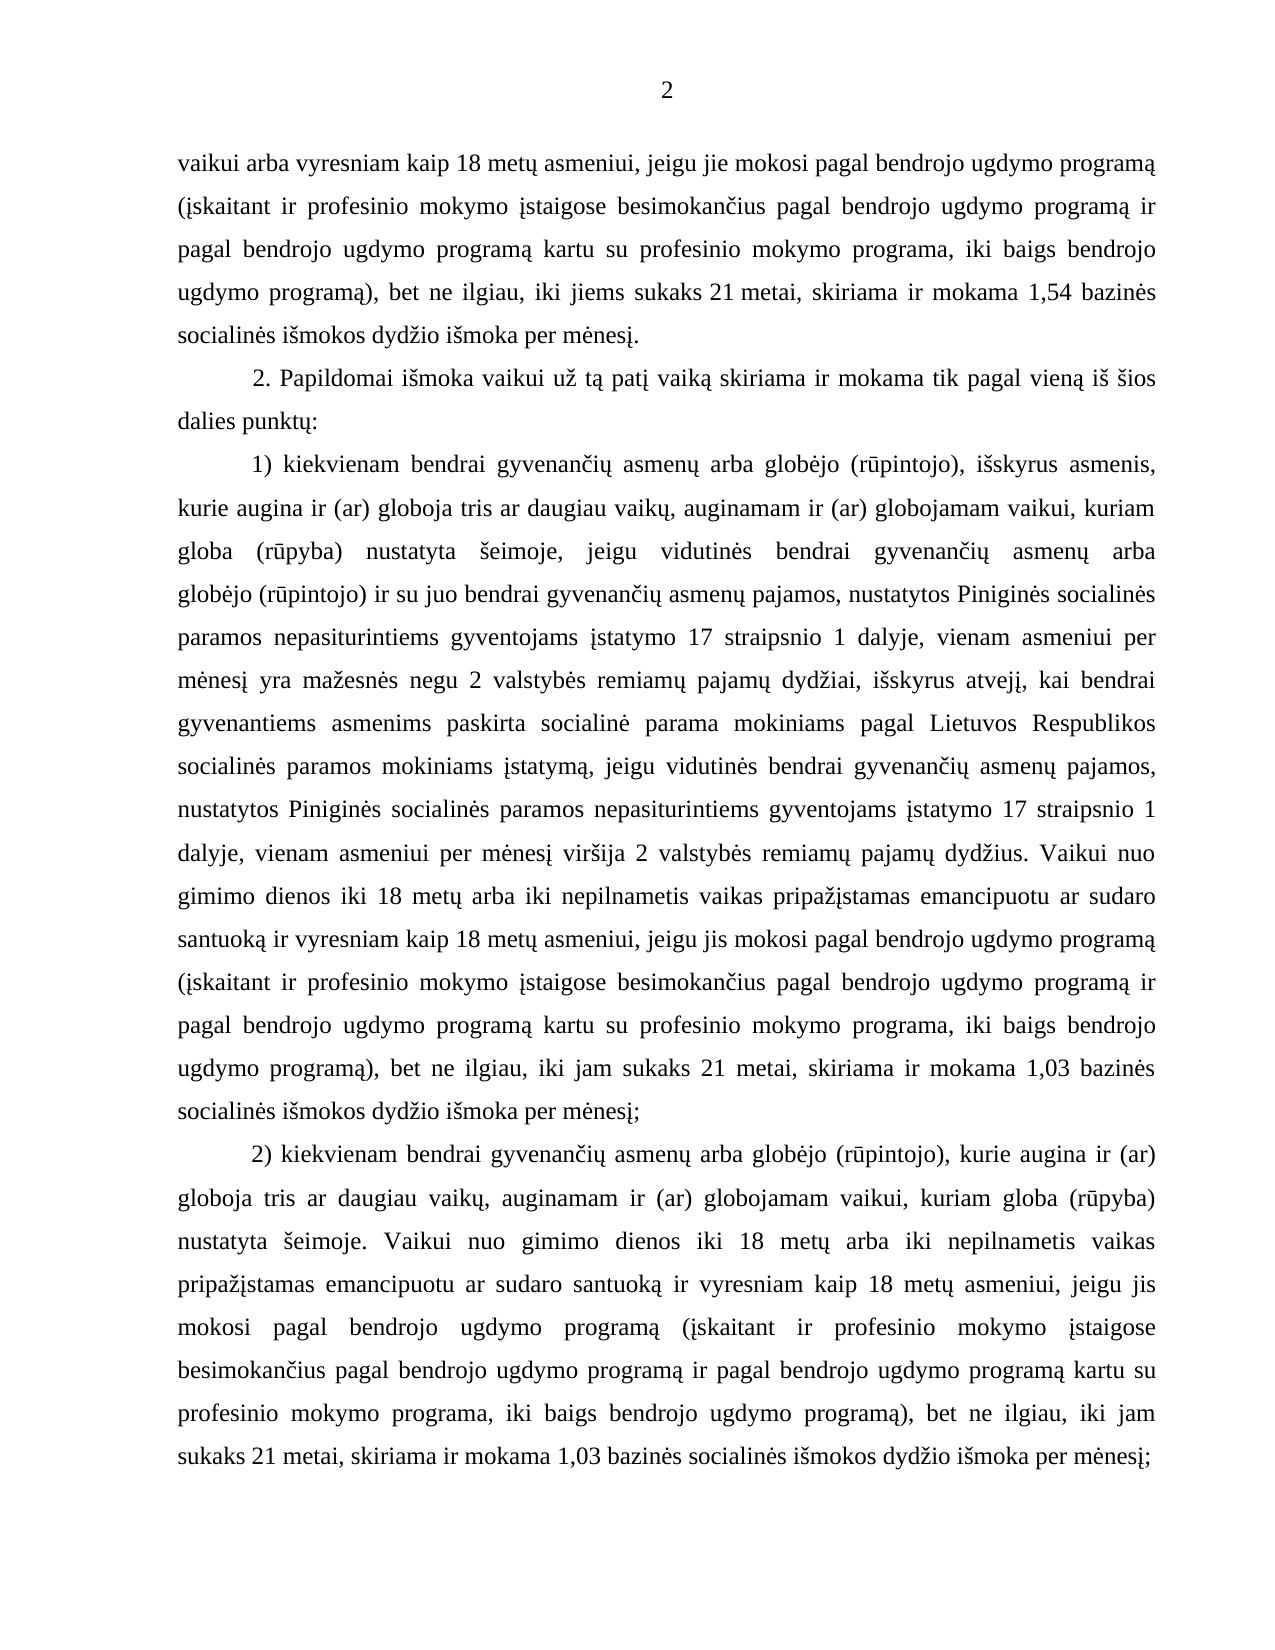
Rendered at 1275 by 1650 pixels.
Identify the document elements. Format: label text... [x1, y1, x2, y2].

text 2. Papildomai išmoka vaikui už tą patį vaiką skiriama ir mokama tik pagal vieną iš šios dalies punktų: [177, 363, 1157, 435]
text 2) kiekvienam bendrai gyvenančių asmenų arba globėjo (rūpintojo), kurie augina ir (ar) globoja tris ar daugiau vaikų, auginamam ir (ar) globojamam vaikui, kuriam globa (rūpyba) nustatyta šeimoje. Vaikui nuo gimimo dienos iki 18 metų arba iki nepilnametis vaikas pripažįstamas emancipuotu ar sudaro santuoką ir vyresniam kaip 18 metų asmeniui, jeigu jis mokosi pagal bendrojo ugdymo programą (įskaitant ir profesinio mokymo įstaigose besimokančius pagal bendrojo ugdymo programą ir pagal bendrojo ugdymo programą kartu su profesinio mokymo programa, iki baigs bendrojo ugdymo programą), bet ne ilgiau, iki jam sukaks 21 metai, skiriama ir mokama 1,03 bazinės socialinės išmokos dydžio išmoka per mėnesį; [177, 1139, 1157, 1470]
text vaikui arba vyresniam kaip 18 metų asmeniui, jeigu jie mokosi pagal bendrojo ugdymo programą (įskaitant ir profesinio mokymo įstaigose besimokančius pagal bendrojo ugdymo programą ir pagal bendrojo ugdymo programą kartu su profesinio mokymo programa, iki baigs bendrojo ugdymo programą), bet ne ilgiau, iki jiems sukaks 21 metai, skiriama ir mokama 1,54 bazinės socialinės išmokos dydžio išmoka per mėnesį. [177, 148, 1157, 349]
text 1) kiekvienam bendrai gyvenančių asmenų arba globėjo (rūpintojo), išskyrus asmenis, kurie augina ir (ar) globoja tris ar daugiau vaikų, auginamam ir (ar) globojamam vaikui, kuriam globa (rūpyba) nustatyta šeimoje, jeigu vidutinės bendrai gyvenančių asmenų arba globėjo (rūpintojo) ir su juo bendrai gyvenančių asmenų pajamos, nustatytos Piniginės socialinės paramos nepasiturintiems gyventojams įstatymo 17 straipsnio 1 dalyje, vienam asmeniui per mėnesį yra mažesnės negu 2 valstybės remiamų pajamų dydžiai, išskyrus atvejį, kai bendrai gyvenantiems asmenims paskirta socialinė parama mokiniams pagal Lietuvos Respublikos socialinės paramos mokiniams įstatymą, jeigu vidutinės bendrai gyvenančių asmenų pajamos, nustatytos Piniginės socialinės paramos nepasiturintiems gyventojams įstatymo 17 straipsnio 1 dalyje, vienam asmeniui per mėnesį viršija 2 valstybės remiamų pajamų dydžius. Vaikui nuo gimimo dienos iki 18 metų arba iki nepilnametis vaikas pripažįstamas emancipuotu ar sudaro santuoką ir vyresniam kaip 18 metų asmeniui, jeigu jis mokosi pagal bendrojo ugdymo programą (įskaitant ir profesinio mokymo įstaigose besimokančius pagal bendrojo ugdymo programą ir pagal bendrojo ugdymo programą kartu su profesinio mokymo programa, iki baigs bendrojo ugdymo programą), bet ne ilgiau, iki jam sukaks 21 metai, skiriama ir mokama 1,03 bazinės socialinės išmokos dydžio išmoka per mėnesį; [177, 449, 1157, 1125]
